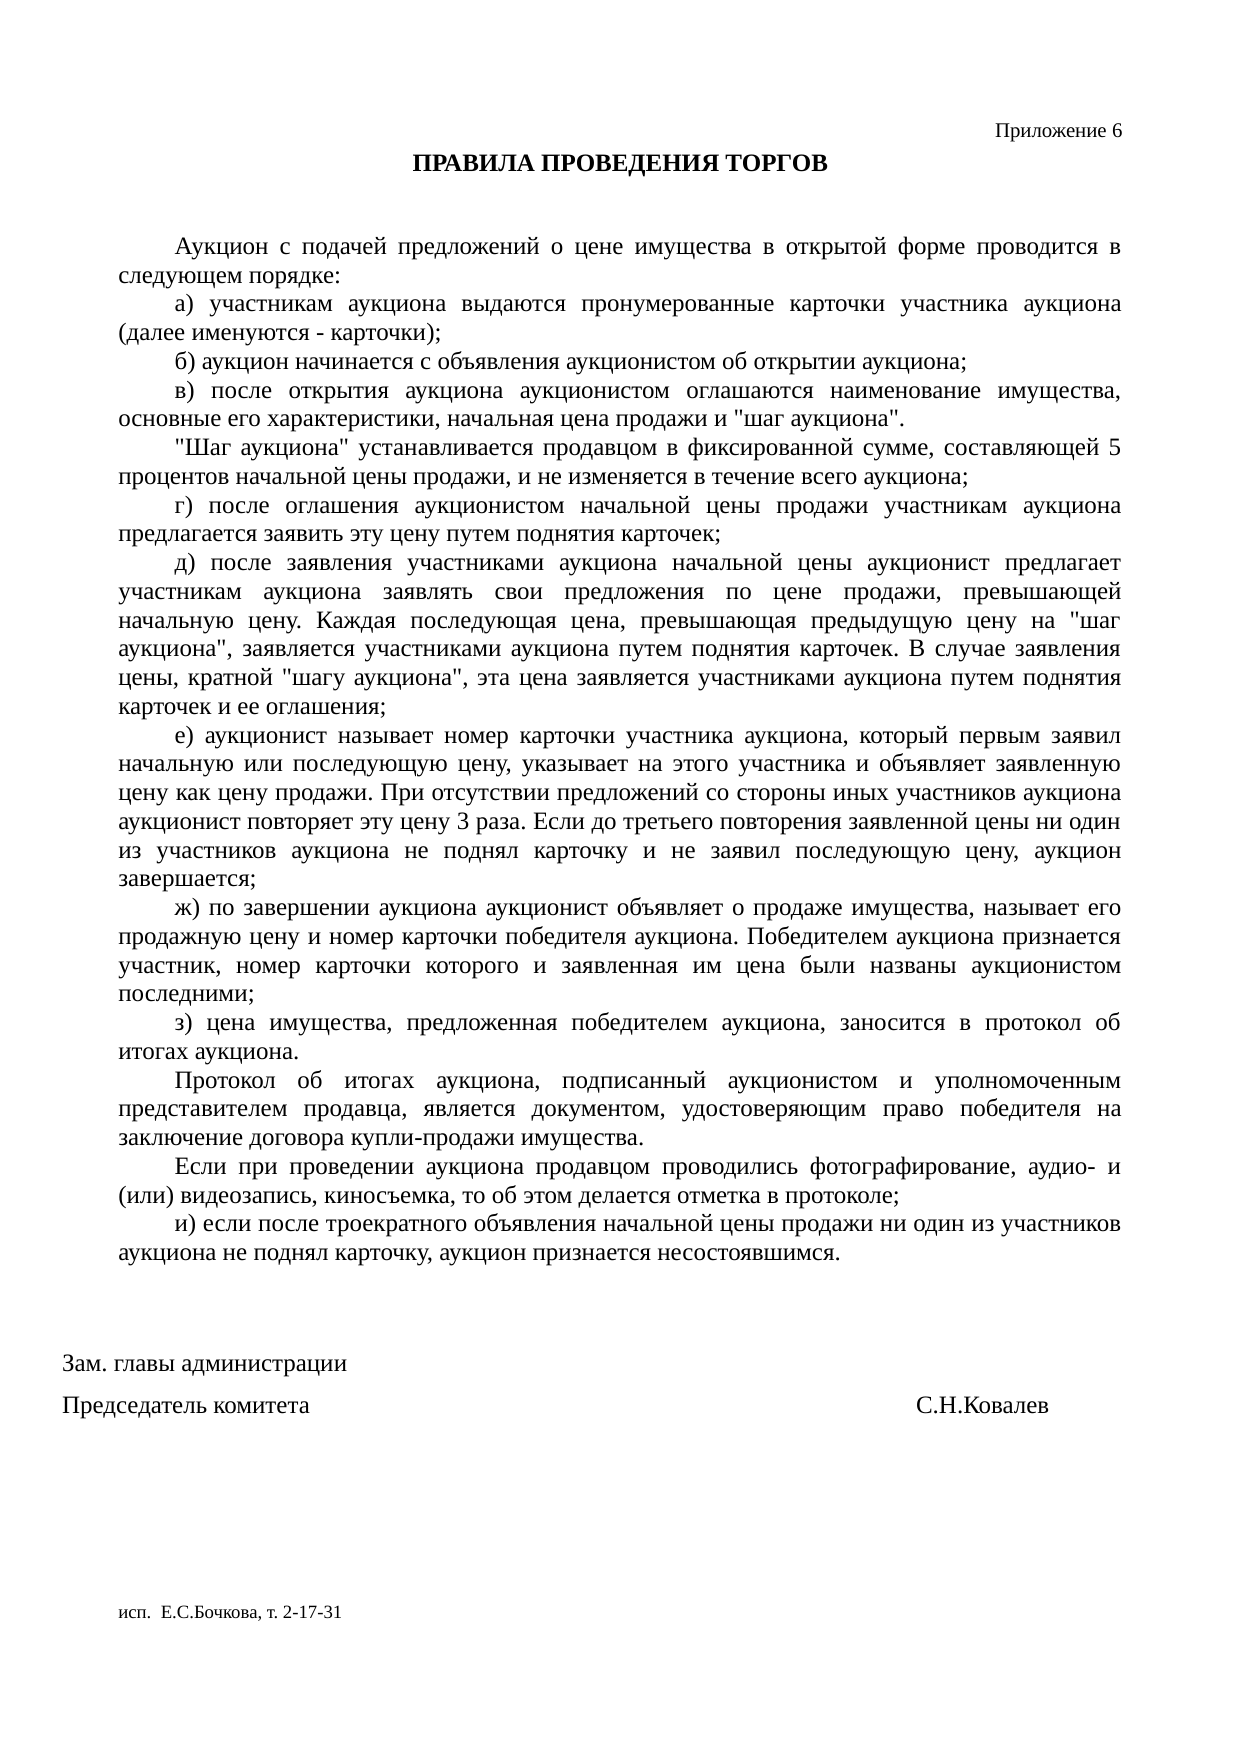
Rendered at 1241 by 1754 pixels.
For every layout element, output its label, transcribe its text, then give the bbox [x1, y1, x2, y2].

text б) аукцион начинается с объявления аукционистом об открытии аукциона; [118, 346, 1122, 375]
text д) после заявления участниками аукциона начальной цены аукционист предлагает участникам аукциона заявлять свои предложения по цене продажи, превышающей начальную цену. Каждая последующая цена, превышающая предыдущую цену на "шаг аукциона", заявляется участниками аукциона путем поднятия карточек. В случае заявления цены, кратной "шагу аукциона", эта цена заявляется участниками аукциона путем поднятия карточек и ее оглашения; [118, 547, 1122, 720]
subtitle Приложение 6 [118, 118, 1122, 142]
text в) после открытия аукциона аукционистом оглашаются наименование имущества, основные его характеристики, начальная цена продажи и "шаг аукциона". [118, 375, 1122, 432]
text Протокол об итогах аукциона, подписанный аукционистом и уполномоченным представителем продавца, является документом, удостоверяющим право победителя на заключение договора купли-продажи имущества. [118, 1065, 1122, 1151]
text Аукцион с подачей предложений о цене имущества в открытой форме проводится в следующем порядке: [118, 231, 1122, 288]
text "Шаг аукциона" устанавливается продавцом в фиксированной сумме, составляющей 5 процентов начальной цены продажи, и не изменяется в течение всего аукциона; [118, 432, 1122, 490]
text а) участникам аукциона выдаются пронумерованные карточки участника аукциона (далее именуются - карточки); [118, 288, 1122, 346]
text г) после оглашения аукционистом начальной цены продажи участникам аукциона предлагается заявить эту цену путем поднятия карточек; [118, 490, 1122, 547]
text ПРАВИЛА ПРОВЕДЕНИЯ ТОРГОВ [118, 148, 1122, 177]
text з) цена имущества, предложенная победителем аукциона, заносится в протокол об итогах аукциона. [118, 1007, 1122, 1065]
text Зам. главы администрации [62, 1348, 1122, 1377]
text и) если после троекратного объявления начальной цены продажи ни один из участников аукциона не поднял карточку, аукцион признается несостоявшимся. [118, 1208, 1122, 1266]
text Председатель комитета С.Н.Ковалев [62, 1390, 1122, 1418]
text ж) по завершении аукциона аукционист объявляет о продаже имущества, называет его продажную цену и номер карточки победителя аукциона. Победителем аукциона признается участник, номер карточки которого и заявленная им цена были названы аукционистом последними; [118, 892, 1122, 1007]
text исп. Е.С.Бочкова, т. 2-17-31 [118, 1601, 1122, 1623]
text е) аукционист называет номер карточки участника аукциона, который первым заявил начальную или последующую цену, указывает на этого участника и объявляет заявленную цену как цену продажи. При отсутствии предложений со стороны иных участников аукциона аукционист повторяет эту цену 3 раза. Если до третьего повторения заявленной цены ни один из участников аукциона не поднял карточку и не заявил последующую цену, аукцион завершается; [118, 720, 1122, 892]
text Если при проведении аукциона продавцом проводились фотографирование, аудио- и (или) видеозапись, киносъемка, то об этом делается отметка в протоколе; [118, 1151, 1122, 1208]
